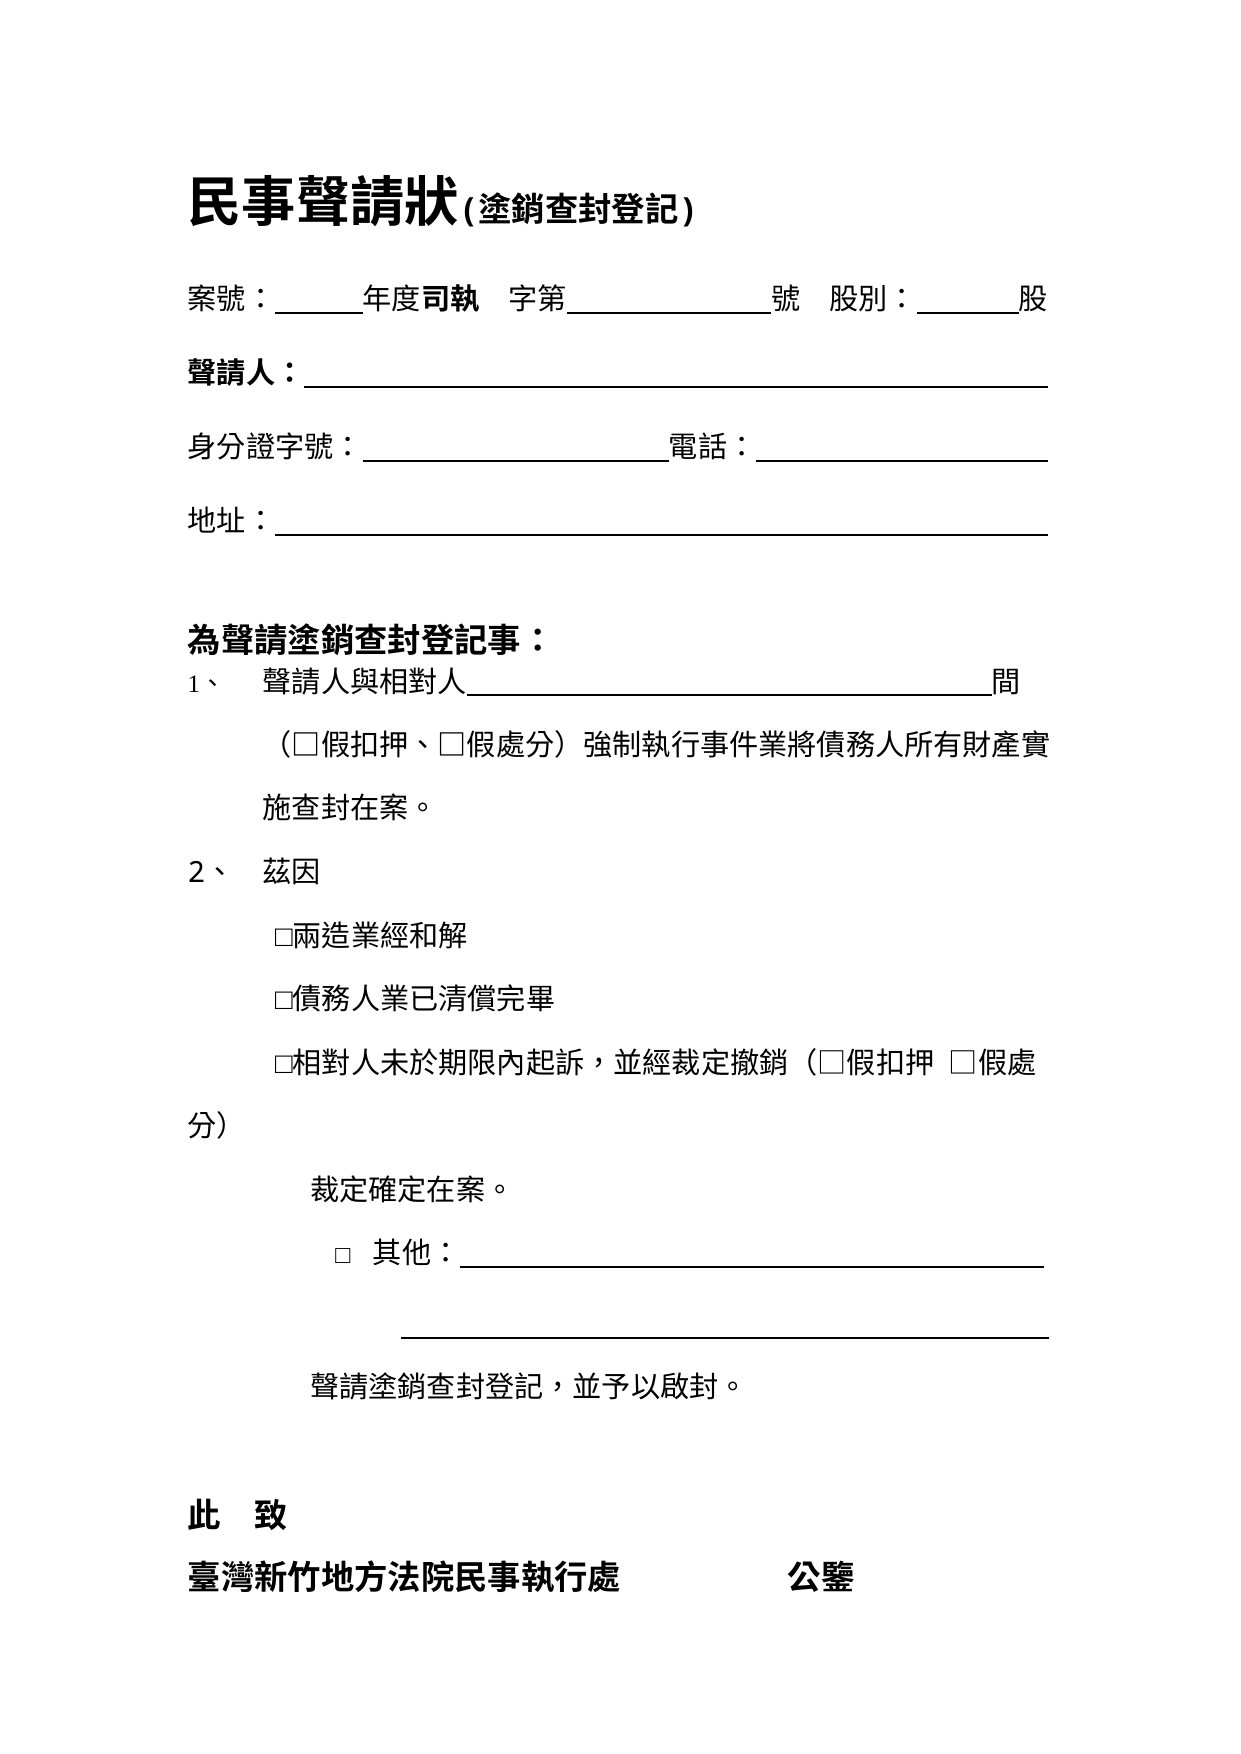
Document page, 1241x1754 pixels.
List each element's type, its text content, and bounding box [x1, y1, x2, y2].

text 民事聲請狀(塗銷查封登記) [187, 158, 1053, 237]
text 裁定確定在案。 [187, 1166, 1053, 1208]
list 其他： [335, 1230, 1053, 1272]
text □相對人未於期限內起訴，並經裁定撤銷（□假扣押 □假處分） [187, 1039, 1053, 1145]
text □債務人業已清償完畢 [187, 976, 1053, 1018]
list 茲因 [187, 848, 1053, 891]
text 此 致 [187, 1471, 1053, 1533]
text 地址： [187, 498, 1053, 540]
list 聲請人與相對人 間（□假扣押、□假處分）強制執行事件業將債務人所有財產實施查封在案。 [187, 658, 1053, 827]
text 為聲請塗銷查封登記事： [187, 596, 1053, 658]
text 案號： 年度司執 字第 號 股別： 股 [187, 276, 1053, 318]
text 聲請人： [187, 350, 1053, 392]
text 臺灣新竹地方法院民事執行處 公鑒 [187, 1533, 1053, 1596]
text 聲請塗銷查封登記，並予以啟封。 [187, 1363, 1053, 1406]
text □兩造業經和解 [187, 912, 1053, 954]
text 身分證字號： 電話： [187, 424, 1053, 466]
